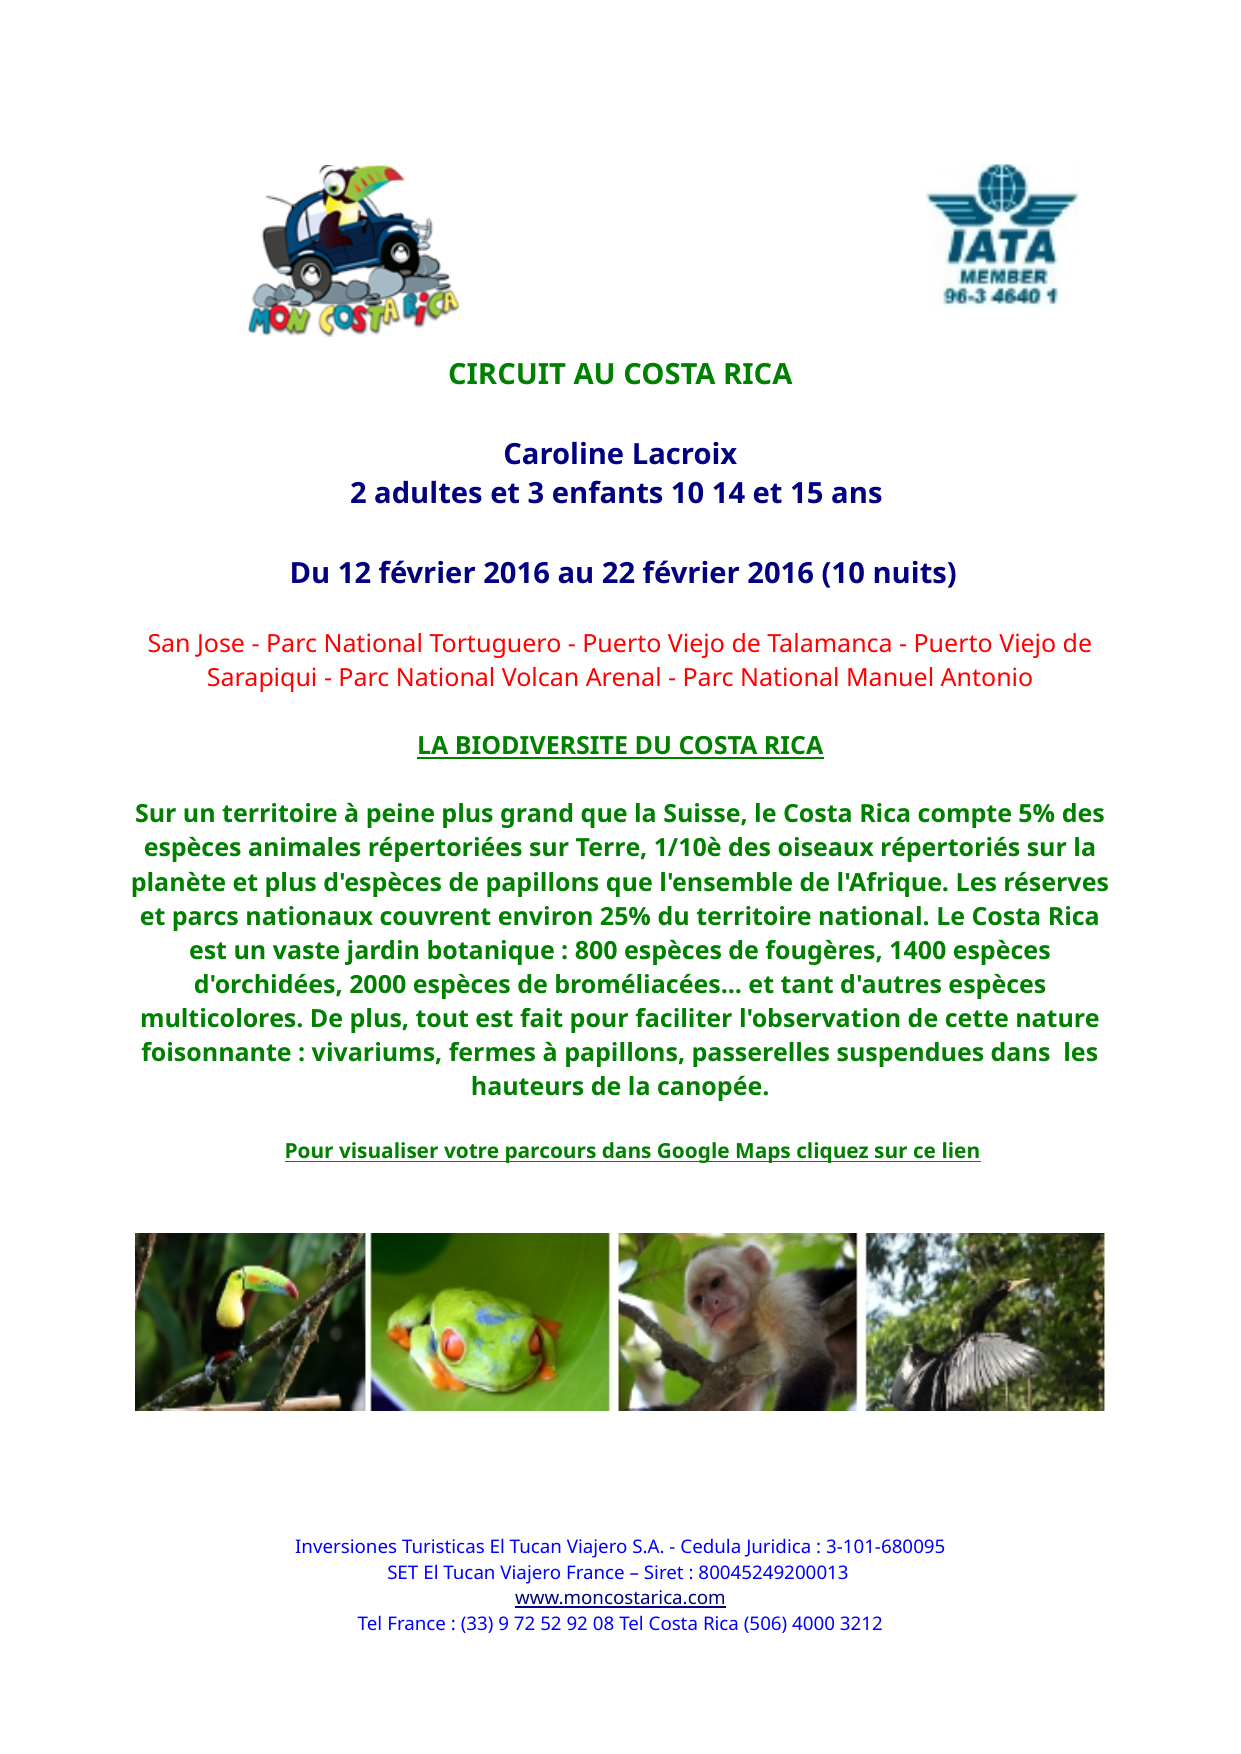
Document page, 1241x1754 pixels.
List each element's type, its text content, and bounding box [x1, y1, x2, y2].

text CIRCUIT AU COSTA RICA [118, 353, 1122, 393]
text LA BIODIVERSITE DU COSTA RICA [118, 728, 1122, 762]
text Pour visualiser votre parcours dans Google Maps cliquez sur ce lien [118, 1137, 1146, 1165]
table_header [118, 118, 620, 353]
text 2 adultes et 3 enfants 10 14 et 15 ans [118, 473, 1122, 512]
text Sur un territoire à peine plus grand que la Suisse, le Costa Rica compte 5% des espèces animales répertoriées sur Terre, 1/10è des oiseaux répertoriés sur la planète et plus d'espèces de papillons que l'ensemble de l'Afrique. Les réserves et parcs nationaux couvrent environ 25% du territoire national. Le Costa Rica est un vaste jardin botanique : 800 espèces de fougères, 1400 espèces d'orchidées, 2000 espèces de broméliacées... et tant d'autres espèces multicolores. De plus, tout est fait pour faciliter l'observation de cette nature foisonnante : vivariums, fermes à papillons, passerelles suspendues dans les hauteurs de la canopée. [118, 796, 1122, 1103]
text Du 12 février 2016 au 22 février 2016 (10 nuits) [118, 552, 1122, 592]
picture [926, 164, 1080, 309]
text Caroline Lacroix [118, 433, 1122, 473]
text San Jose - Parc National Tortuguero - Puerto Viejo de Talamanca - Puerto Viejo de Sarapiqui - Parc National Volcan Arenal - Parc National Manuel Antonio [118, 626, 1122, 694]
picture [135, 1233, 1116, 1411]
picture [248, 165, 460, 337]
table_header [620, 118, 1122, 353]
